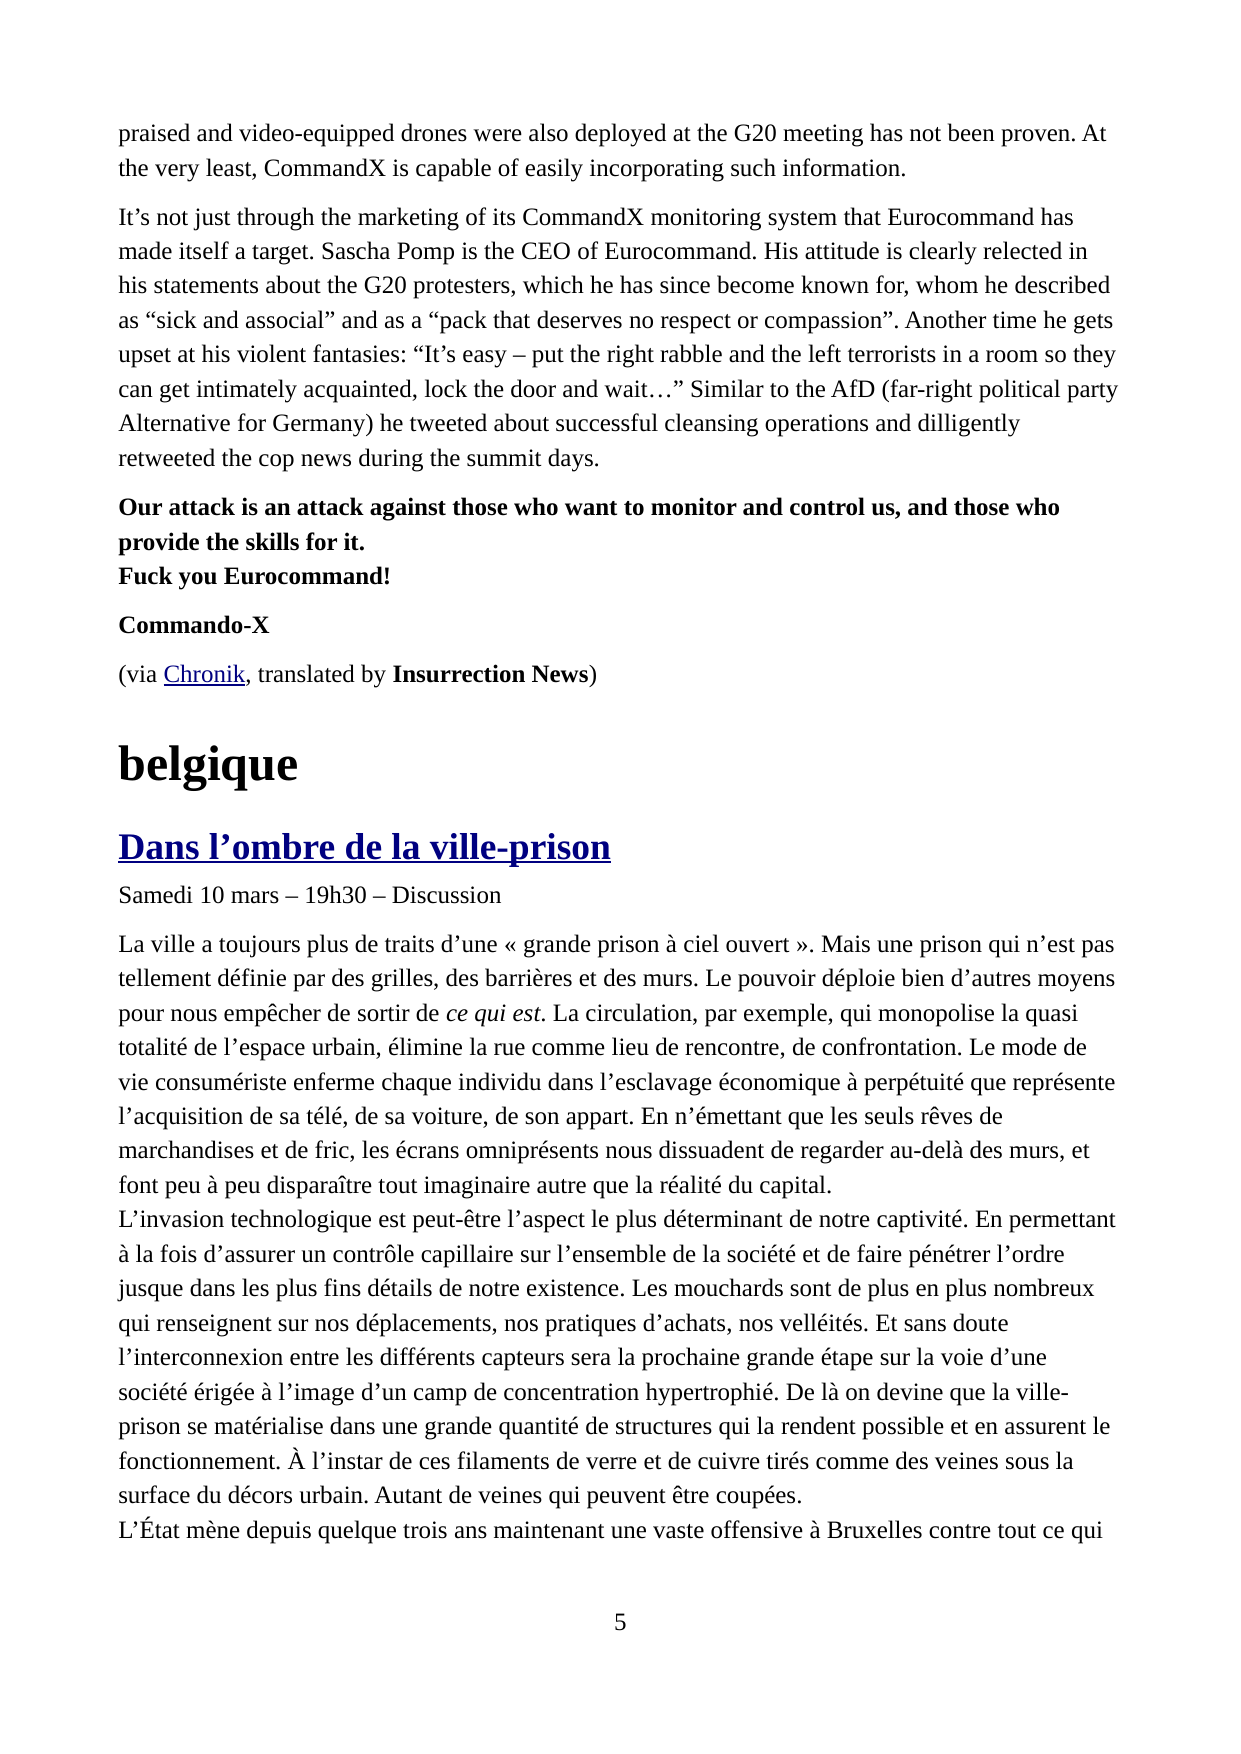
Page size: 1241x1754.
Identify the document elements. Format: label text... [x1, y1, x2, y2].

subtitle Dans l’ombre de la ville-prison [118, 824, 1122, 867]
text Samedi 10 mars – 19h30 – Discussion [118, 880, 1122, 908]
text It’s not just through the marketing of its CommandX monitoring system that Eurocommand has made itself a target. Sascha Pomp is the CEO of Eurocommand. His attitude is clearly relected in his statements about the G20 protesters, which he has since become known for, whom he described as “sick and associal” and as a “pack that deserves no respect or compassion”. Another time he gets upset at his violent fantasies: “It’s easy – put the right rabble and the left terrorists in a room so they can get intimately acquainted, lock the door and wait…” Similar to the AfD (far-right political party Alternative for Germany) he tweeted about successful cleansing operations and dilligently retweeted the cop news during the summit days. [118, 202, 1122, 472]
text La ville a toujours plus de traits d’une « grande prison à ciel ouvert ». Mais une prison qui n’est pas tellement définie par des grilles, des barrières et des murs. Le pouvoir déploie bien d’autres moyens pour nous empêcher de sortir de ce qui est. La circulation, par exemple, qui monopolise la quasi totalité de l’espace urbain, élimine la rue comme lieu de rencontre, de confrontation. Le mode de vie consumériste enferme chaque individu dans l’esclavage économique à perpétuité que représente l’acquisition de sa télé, de sa voiture, de son appart. En n’émettant que les seuls rêves de marchandises et de fric, les écrans omniprésents nous dissuadent de regarder au-delà des murs, et font peu à peu disparaître tout imaginaire autre que la réalité du capital. L’invasion technologique est peut-être l’aspect le plus déterminant de notre captivité. En permettant à la fois d’assurer un contrôle capillaire sur l’ensemble de la société et de faire pénétrer l’ordre jusque dans les plus fins détails de notre existence. Les mouchards sont de plus en plus nombreux qui renseignent sur nos déplacements, nos pratiques d’achats, nos velléités. Et sans doute l’interconnexion entre les différents capteurs sera la prochaine grande étape sur la voie d’une société érigée à l’image d’un camp de concentration hypertrophié. De là on devine que la ville-prison se matérialise dans une grande quantité de structures qui la rendent possible et en assurent le fonctionnement. À l’instar de ces filaments de verre et de cuivre tirés comme des veines sous la surface du décors urbain. Autant de veines qui peuvent être coupées. L’État mène depuis quelque trois ans maintenant une vaste offensive à Bruxelles contre tout ce qui [118, 929, 1122, 1544]
text praised and video-equipped drones were also deployed at the G20 meeting has not been proven. At the very least, CommandX is capable of easily incorporating such information. [118, 118, 1122, 181]
text Commando-X [118, 610, 1122, 639]
text (via Chronik, translated by Insurrection News) [118, 659, 1122, 688]
subtitle belgique [118, 733, 1122, 791]
text Our attack is an attack against those who want to monitor and control us, and those who provide the skills for it. Fuck you Eurocommand! [118, 492, 1122, 590]
